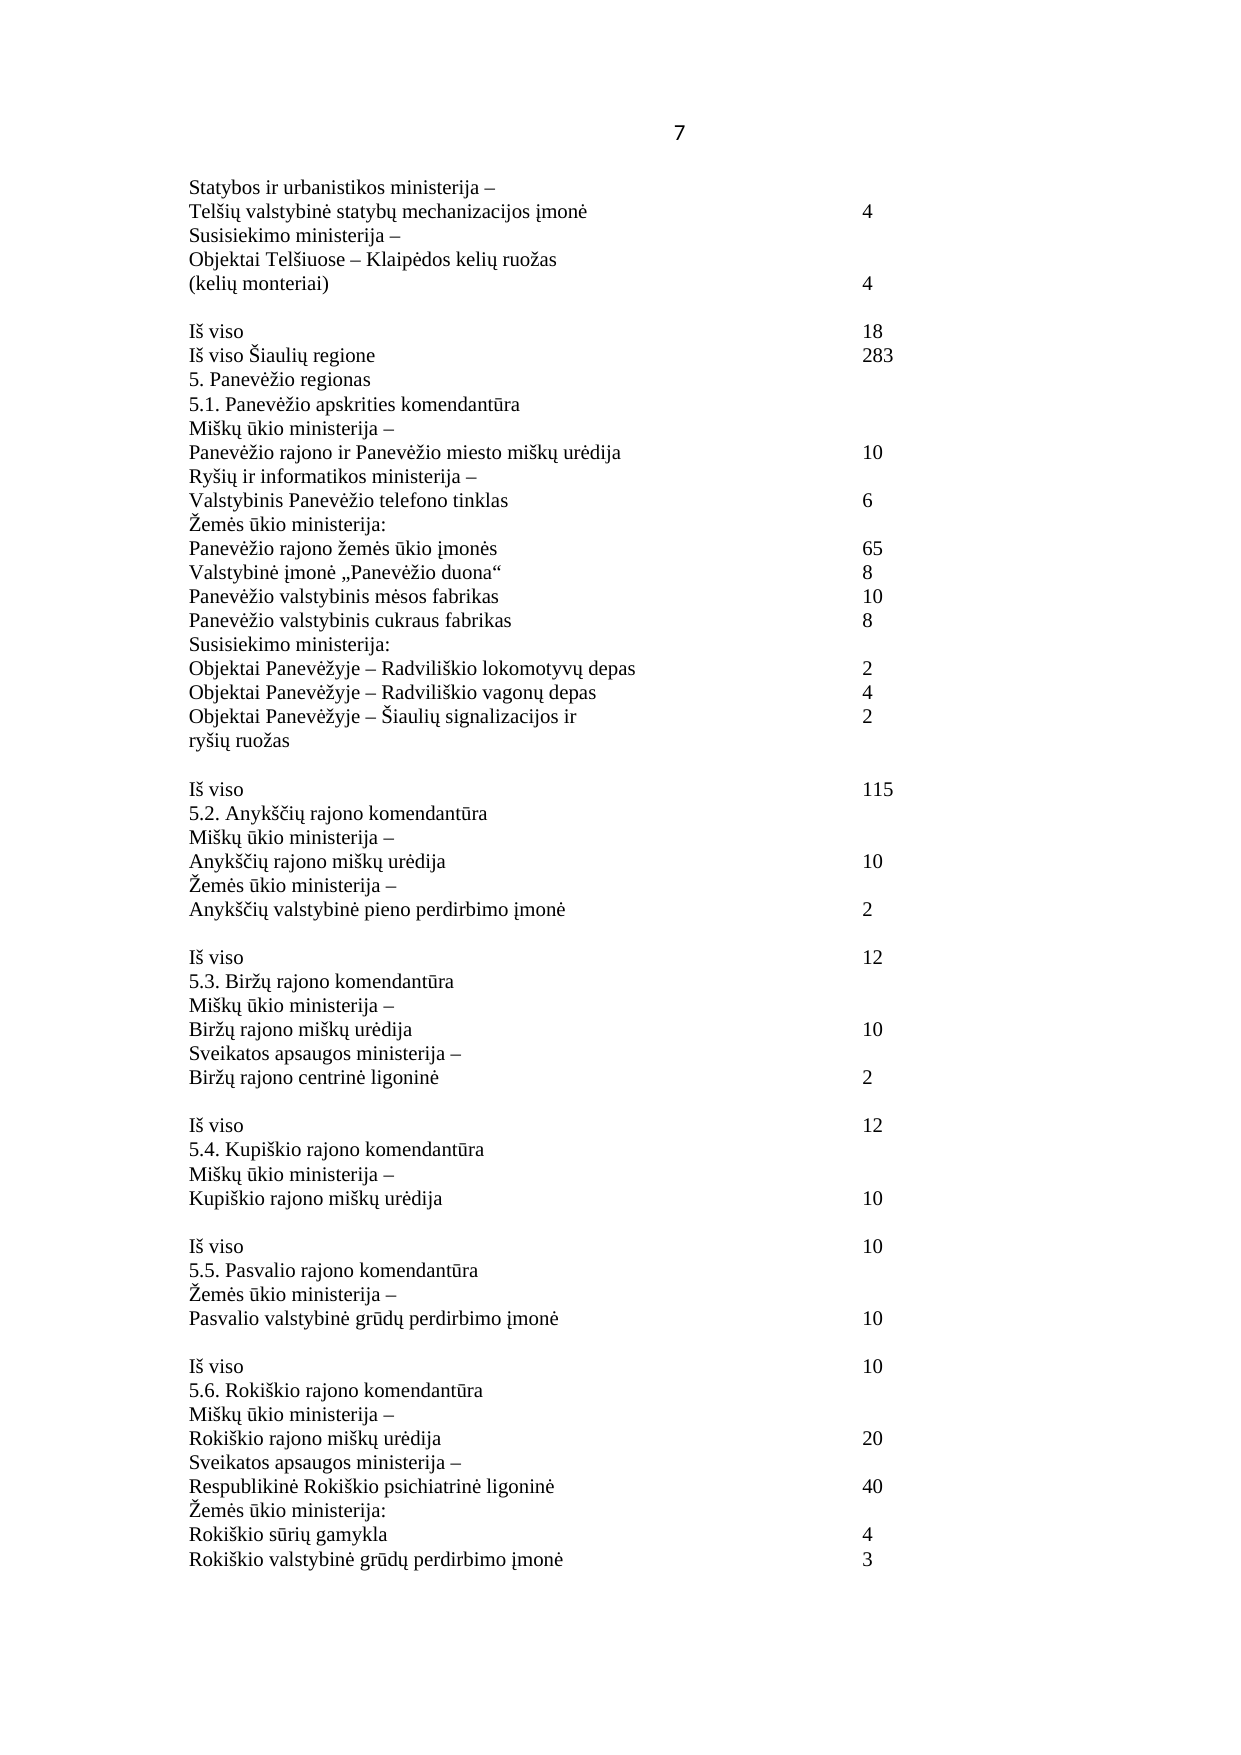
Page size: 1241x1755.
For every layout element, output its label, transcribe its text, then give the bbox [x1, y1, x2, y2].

table_cell 10 [851, 849, 1181, 873]
table_cell 10 [851, 1306, 1181, 1330]
table_cell [851, 368, 1181, 391]
table_cell Rokiškio rajono miškų urėdija [177, 1426, 851, 1450]
table_cell [851, 1089, 1181, 1113]
table_cell 4 [851, 680, 1181, 704]
table_cell [177, 753, 851, 776]
table_cell Iš viso [177, 1354, 851, 1378]
table_cell Miškų ūkio ministerija – [177, 1402, 851, 1426]
table_cell [851, 873, 1181, 897]
table_cell Rokiškio sūrių gamykla [177, 1523, 851, 1546]
table_cell Valstybinė įmonė „Panevėžio duona“ [177, 560, 851, 584]
table_cell [851, 1571, 1181, 1594]
table_cell [851, 391, 1181, 416]
table_cell [851, 1161, 1181, 1186]
table_cell 2 [851, 656, 1181, 680]
table_cell [851, 512, 1181, 536]
table_cell [177, 1571, 851, 1594]
table_cell 10 [851, 440, 1181, 464]
table_cell Iš viso [177, 1113, 851, 1137]
table_cell [851, 921, 1181, 945]
table_cell [177, 295, 851, 319]
table_cell [851, 1498, 1181, 1522]
table_cell Telšių valstybinė statybų mechanizacijos įmonė [177, 199, 851, 223]
table_cell [851, 728, 1181, 752]
table_cell [851, 295, 1181, 319]
table_cell Žemės ūkio ministerija – [177, 1282, 851, 1306]
table_cell Kupiškio rajono miškų urėdija [177, 1186, 851, 1209]
table_cell (kelių monteriai) [177, 271, 851, 295]
table_cell ryšių ruožas [177, 728, 851, 752]
table_cell 3 [851, 1546, 1181, 1571]
table_cell 12 [851, 945, 1181, 969]
table_cell 2 [851, 897, 1181, 921]
table_cell [177, 1210, 851, 1234]
table_cell Statybos ir urbanistikos ministerija – [177, 175, 851, 199]
table_cell Iš viso [177, 319, 851, 343]
table_cell [851, 753, 1181, 776]
table_cell 65 [851, 536, 1181, 560]
table_cell 8 [851, 560, 1181, 584]
table_cell Biržų rajono miškų urėdija [177, 1017, 851, 1041]
table_cell Panevėžio valstybinis mėsos fabrikas [177, 584, 851, 608]
table_cell Panevėžio rajono žemės ūkio įmonės [177, 536, 851, 560]
table_cell [177, 1330, 851, 1354]
table_cell Susisiekimo ministerija: [177, 632, 851, 656]
table_cell 5.1. Panevėžio apskrities komendantūra [177, 391, 851, 416]
table_cell 5. Panevėžio regionas [177, 368, 851, 391]
table_cell 4 [851, 1523, 1181, 1546]
table_cell 10 [851, 584, 1181, 608]
table_cell [851, 1450, 1181, 1474]
table_cell 10 [851, 1354, 1181, 1378]
table_cell Panevėžio rajono ir Panevėžio miesto miškų urėdija [177, 440, 851, 464]
table_cell [851, 416, 1181, 439]
table_cell Biržų rajono centrinė ligoninė [177, 1065, 851, 1089]
table_cell 18 [851, 319, 1181, 343]
table_cell Žemės ūkio ministerija: [177, 512, 851, 536]
table_cell [851, 1282, 1181, 1306]
table_cell 10 [851, 1234, 1181, 1258]
table_cell 4 [851, 199, 1181, 223]
table_cell Miškų ūkio ministerija – [177, 416, 851, 439]
table_cell Iš viso Šiaulių regione [177, 343, 851, 367]
table_cell [177, 1089, 851, 1113]
table_cell Objektai Telšiuose – Klaipėdos kelių ruožas [177, 247, 851, 271]
table_cell [851, 632, 1181, 656]
table_cell Žemės ūkio ministerija – [177, 873, 851, 897]
table_cell 6 [851, 488, 1181, 512]
table_cell 20 [851, 1426, 1181, 1450]
table_cell [851, 175, 1181, 199]
table_cell Objektai Panevėžyje – Šiaulių signalizacijos ir [177, 704, 851, 728]
table_cell [851, 825, 1181, 849]
table_cell [851, 223, 1181, 247]
table_cell Susisiekimo ministerija – [177, 223, 851, 247]
table_cell Valstybinis Panevėžio telefono tinklas [177, 488, 851, 512]
table_cell [851, 1258, 1181, 1282]
table_cell Ryšių ir informatikos ministerija – [177, 464, 851, 488]
table_cell [851, 1378, 1181, 1402]
table_cell 8 [851, 608, 1181, 632]
table_cell Objektai Panevėžyje – Radviliškio vagonų depas [177, 680, 851, 704]
table_cell Respublikinė Rokiškio psichiatrinė ligoninė [177, 1474, 851, 1498]
table_cell [851, 464, 1181, 488]
table_cell [851, 1402, 1181, 1426]
table_cell 115 [851, 776, 1181, 801]
table_cell Miškų ūkio ministerija – [177, 1161, 851, 1186]
table_cell 283 [851, 343, 1181, 367]
table_cell 5.5. Pasvalio rajono komendantūra [177, 1258, 851, 1282]
table_cell Objektai Panevėžyje – Radviliškio lokomotyvų depas [177, 656, 851, 680]
table_cell Anykščių valstybinė pieno perdirbimo įmonė [177, 897, 851, 921]
table_cell 5.4. Kupiškio rajono komendantūra [177, 1138, 851, 1161]
table_cell 5.3. Biržų rajono komendantūra [177, 969, 851, 993]
table_cell [851, 969, 1181, 993]
table_cell [851, 247, 1181, 271]
table_cell [851, 1041, 1181, 1065]
table_cell 10 [851, 1017, 1181, 1041]
table_cell 2 [851, 1065, 1181, 1089]
table_cell Iš viso [177, 776, 851, 801]
table_cell [851, 1210, 1181, 1234]
table_cell [177, 921, 851, 945]
table_cell 2 [851, 704, 1181, 728]
table_cell 12 [851, 1113, 1181, 1137]
table_cell [851, 1330, 1181, 1354]
table_cell Sveikatos apsaugos ministerija – [177, 1450, 851, 1474]
table_cell 10 [851, 1186, 1181, 1209]
table_cell Miškų ūkio ministerija – [177, 993, 851, 1017]
table_cell Sveikatos apsaugos ministerija – [177, 1041, 851, 1065]
table_cell Iš viso [177, 1234, 851, 1258]
table_cell Anykščių rajono miškų urėdija [177, 849, 851, 873]
table_cell [851, 801, 1181, 824]
table_cell [851, 993, 1181, 1017]
table_cell Rokiškio valstybinė grūdų perdirbimo įmonė [177, 1546, 851, 1571]
table_cell 5.6. Rokiškio rajono komendantūra [177, 1378, 851, 1402]
table_cell Panevėžio valstybinis cukraus fabrikas [177, 608, 851, 632]
table_cell 5.2. Anykščių rajono komendantūra [177, 801, 851, 824]
table_cell Pasvalio valstybinė grūdų perdirbimo įmonė [177, 1306, 851, 1330]
table_cell Iš viso [177, 945, 851, 969]
table_cell Žemės ūkio ministerija: [177, 1498, 851, 1522]
table_cell 40 [851, 1474, 1181, 1498]
table_cell 4 [851, 271, 1181, 295]
table_cell [851, 1138, 1181, 1161]
table_cell Miškų ūkio ministerija – [177, 825, 851, 849]
